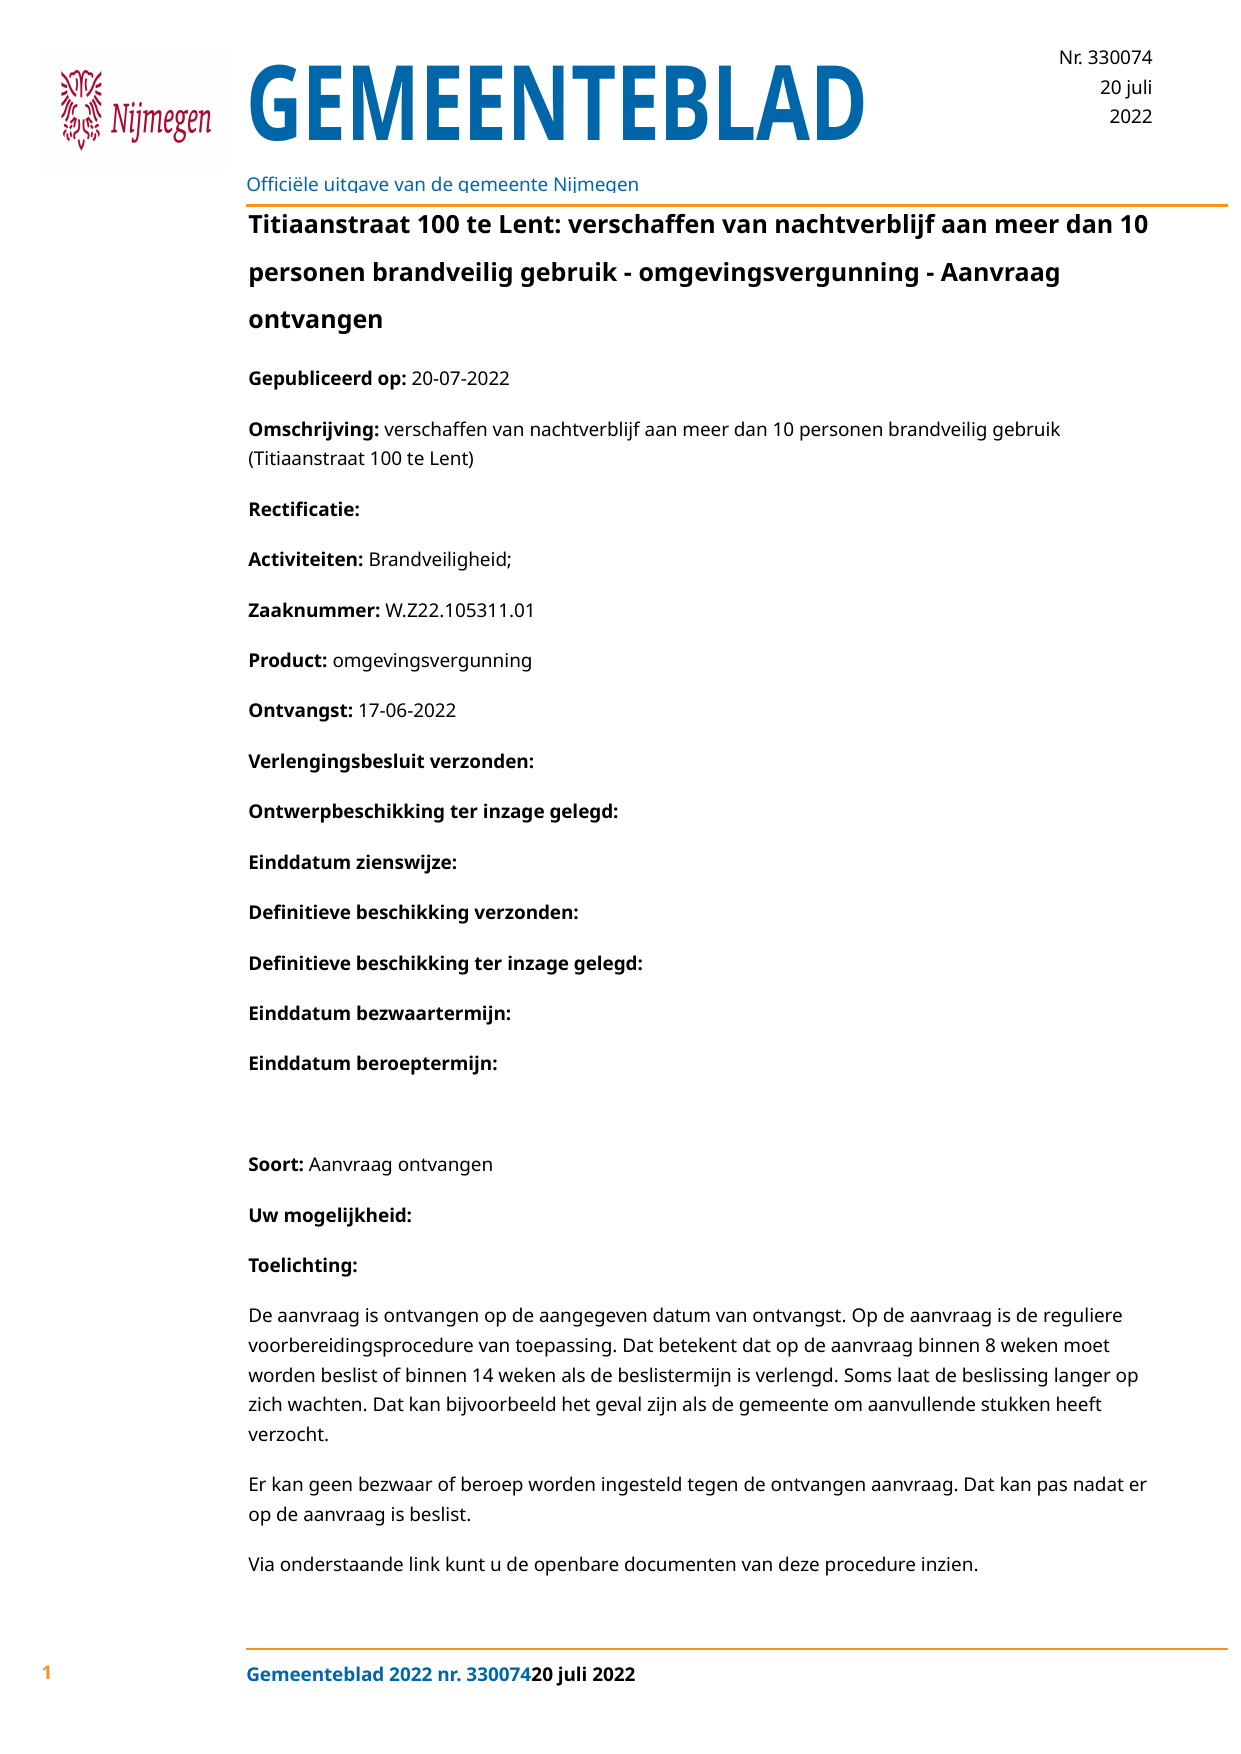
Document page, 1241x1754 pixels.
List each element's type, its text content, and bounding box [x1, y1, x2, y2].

text Rectificatie: [248, 496, 1152, 522]
text Via onderstaande link kunt u de openbare documenten van deze procedure inzien. [248, 1551, 1152, 1577]
text Toelichting: [248, 1252, 1152, 1278]
text Titiaanstraat 100 te Lent: verschaffen van nachtverblijf aan meer dan 10 personen brandveilig gebruik - omgevingsvergunning - Aanvraag ontvangen [248, 207, 1152, 336]
text Definitieve beschikking verzonden: [248, 899, 1152, 925]
text Gepubliceerd op: 20-07-2022 [248, 366, 1152, 391]
text Einddatum zienswijze: [248, 849, 1152, 874]
text Verlengingsbesluit verzonden: [248, 748, 1152, 774]
text De aanvraag is ontvangen op de aangegeven datum van ontvangst. Op de aanvraag is de reguliere voorbereidingsprocedure van toepassing. Dat betekent dat op de aanvraag binnen 8 weken moet worden beslist of binnen 14 weken als de beslistermijn is verlengd. Soms laat de beslissing langer op zich wachten. Dat kan bijvoorbeeld het geval zijn als de gemeente om aanvullende stukken heeft verzocht. [248, 1303, 1152, 1447]
text Einddatum beroeptermijn: [248, 1051, 1152, 1076]
text Omschrijving: verschaffen van nachtverblijf aan meer dan 10 personen brandveilig gebruik (Titiaanstraat 100 te Lent) [248, 416, 1152, 471]
text Ontwerpbeschikking ter inzage gelegd: [248, 798, 1152, 824]
text Definitieve beschikking ter inzage gelegd: [248, 950, 1152, 975]
text Product: omgevingsvergunning [248, 647, 1152, 673]
text Er kan geen bezwaar of beroep worden ingesteld tegen de ontvangen aanvraag. Dat kan pas nadat er op de aanvraag is beslist. [248, 1471, 1152, 1527]
text Activiteiten: Brandveiligheid; [248, 546, 1152, 572]
text Einddatum bezwaartermijn: [248, 1000, 1152, 1026]
text Zaaknummer: W.Z22.105311.01 [248, 597, 1152, 622]
text Ontvangst: 17-06-2022 [248, 698, 1152, 723]
picture [41, 47, 231, 172]
text Uw mogelijkheid: [248, 1202, 1152, 1227]
text Soort: Aanvraag ontvangen [248, 1151, 1152, 1177]
